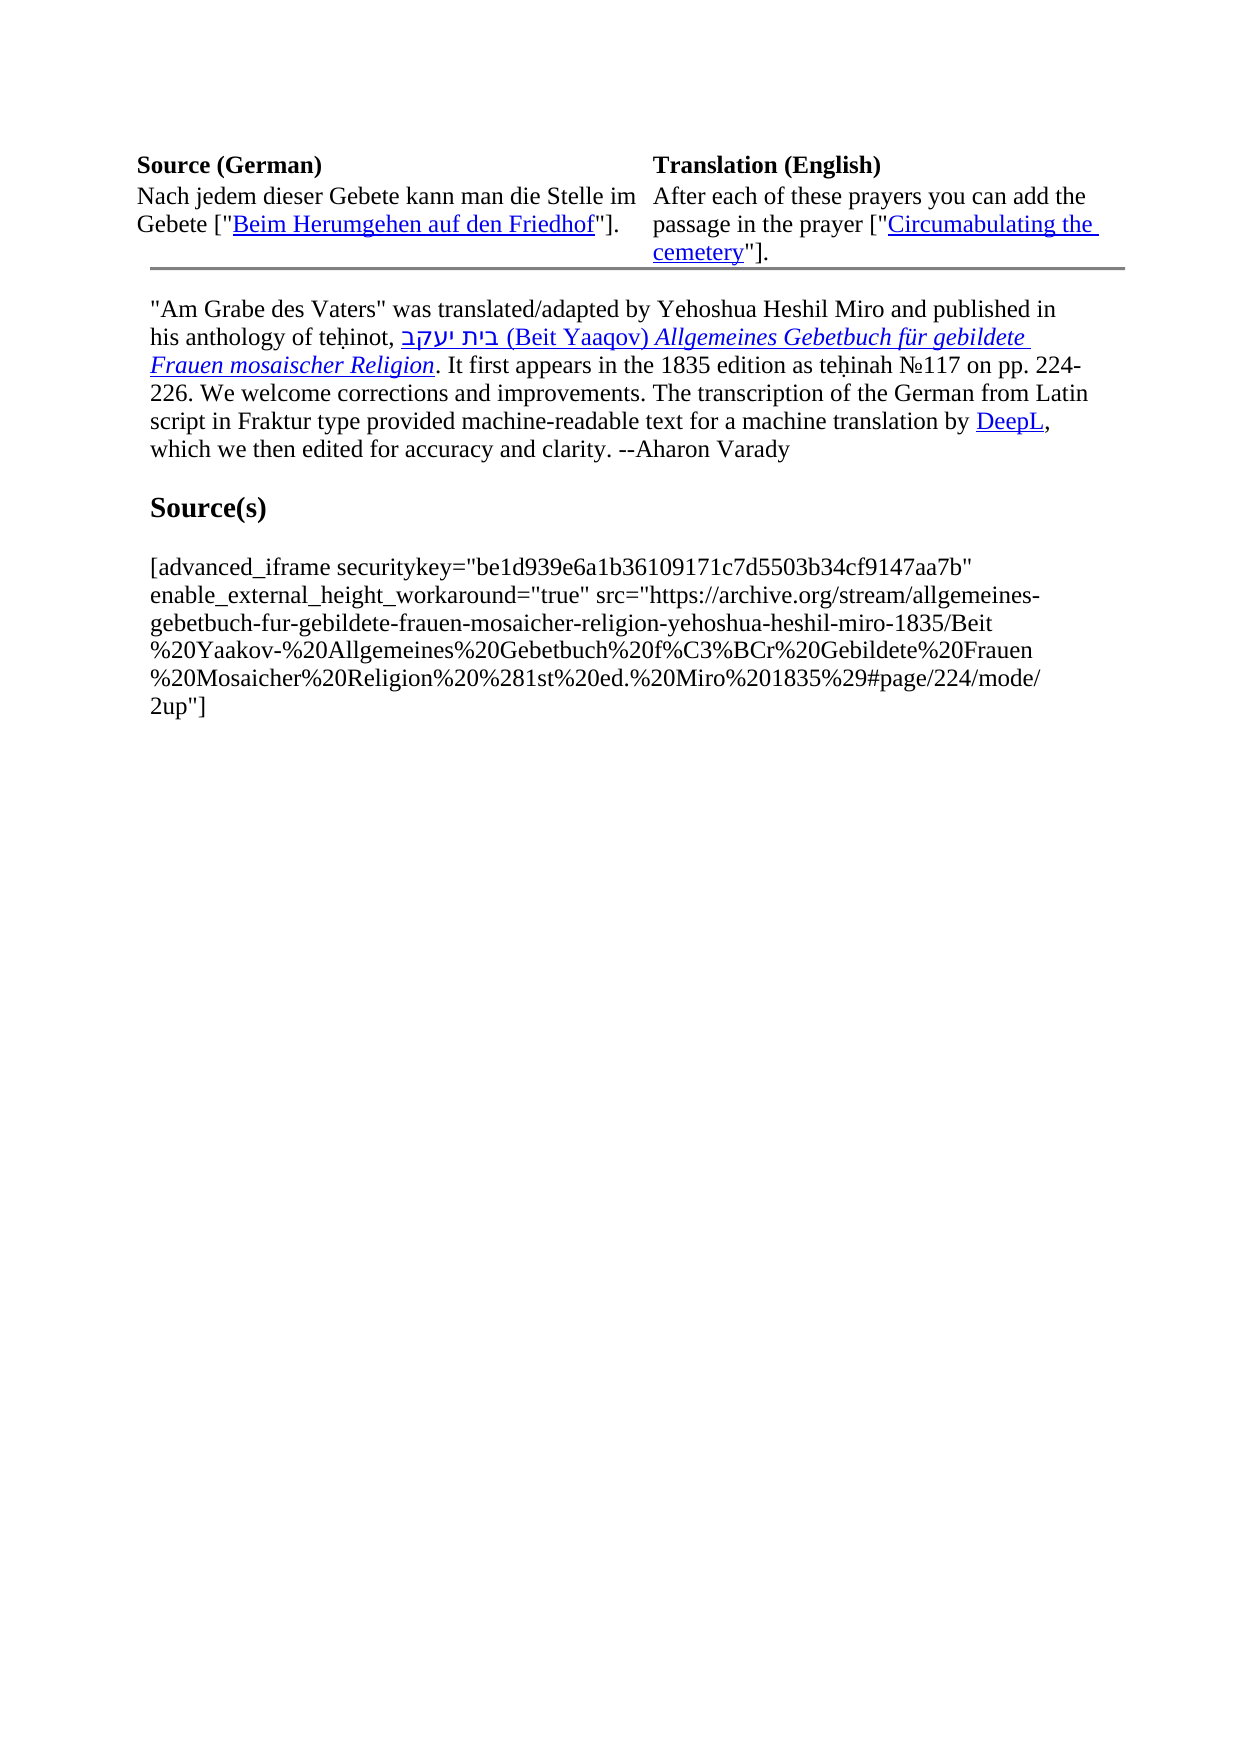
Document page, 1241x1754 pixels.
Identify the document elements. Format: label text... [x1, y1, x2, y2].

text "Am Grabe des Vaters" was translated/adapted by Yehoshua Heshil Miro and published in his anthology of teḥinot, בית יעקב (Beit Yaaqov) Allgemeines Gebetbuch für gebildete Frauen mosaischer Religion. It first appears in the 1835 edition as teḥinah №117 on pp. 224-226. We welcome corrections and improvements. The transcription of the German from Latin script in Fraktur type provided machine-readable text for a machine translation by DeepL, which we then edited for accuracy and clarity. --Aharon Varady [150, 295, 1090, 462]
table_header Translation (English) [651, 150, 1105, 181]
subtitle Source(s) [150, 492, 1090, 524]
table_header Source (German) [135, 150, 651, 181]
table_cell Nach jedem dieser Gebete kann man die Stelle im Gebete ["Beim Herumgehen auf den Friedhof"]. [135, 181, 651, 267]
table_cell After each of these prayers you can add the passage in the prayer ["Circumabulating the cemetery"]. [651, 181, 1105, 267]
text [advanced_iframe securitykey="be1d939e6a1b36109171c7d5503b34cf9147aa7b" enable_external_height_workaround="true" src="https://archive.org/stream/allgemeines-gebetbuch-fur-gebildete-frauen-mosaicher-religion-yehoshua-heshil-miro-1835/Beit%20Yaakov-%20Allgemeines%20Gebetbuch%20f%C3%BCr%20Gebildete%20Frauen%20Mosaicher%20Religion%20%281st%20ed.%20Miro%201835%29#page/224/mode/2up"] [150, 553, 1090, 719]
